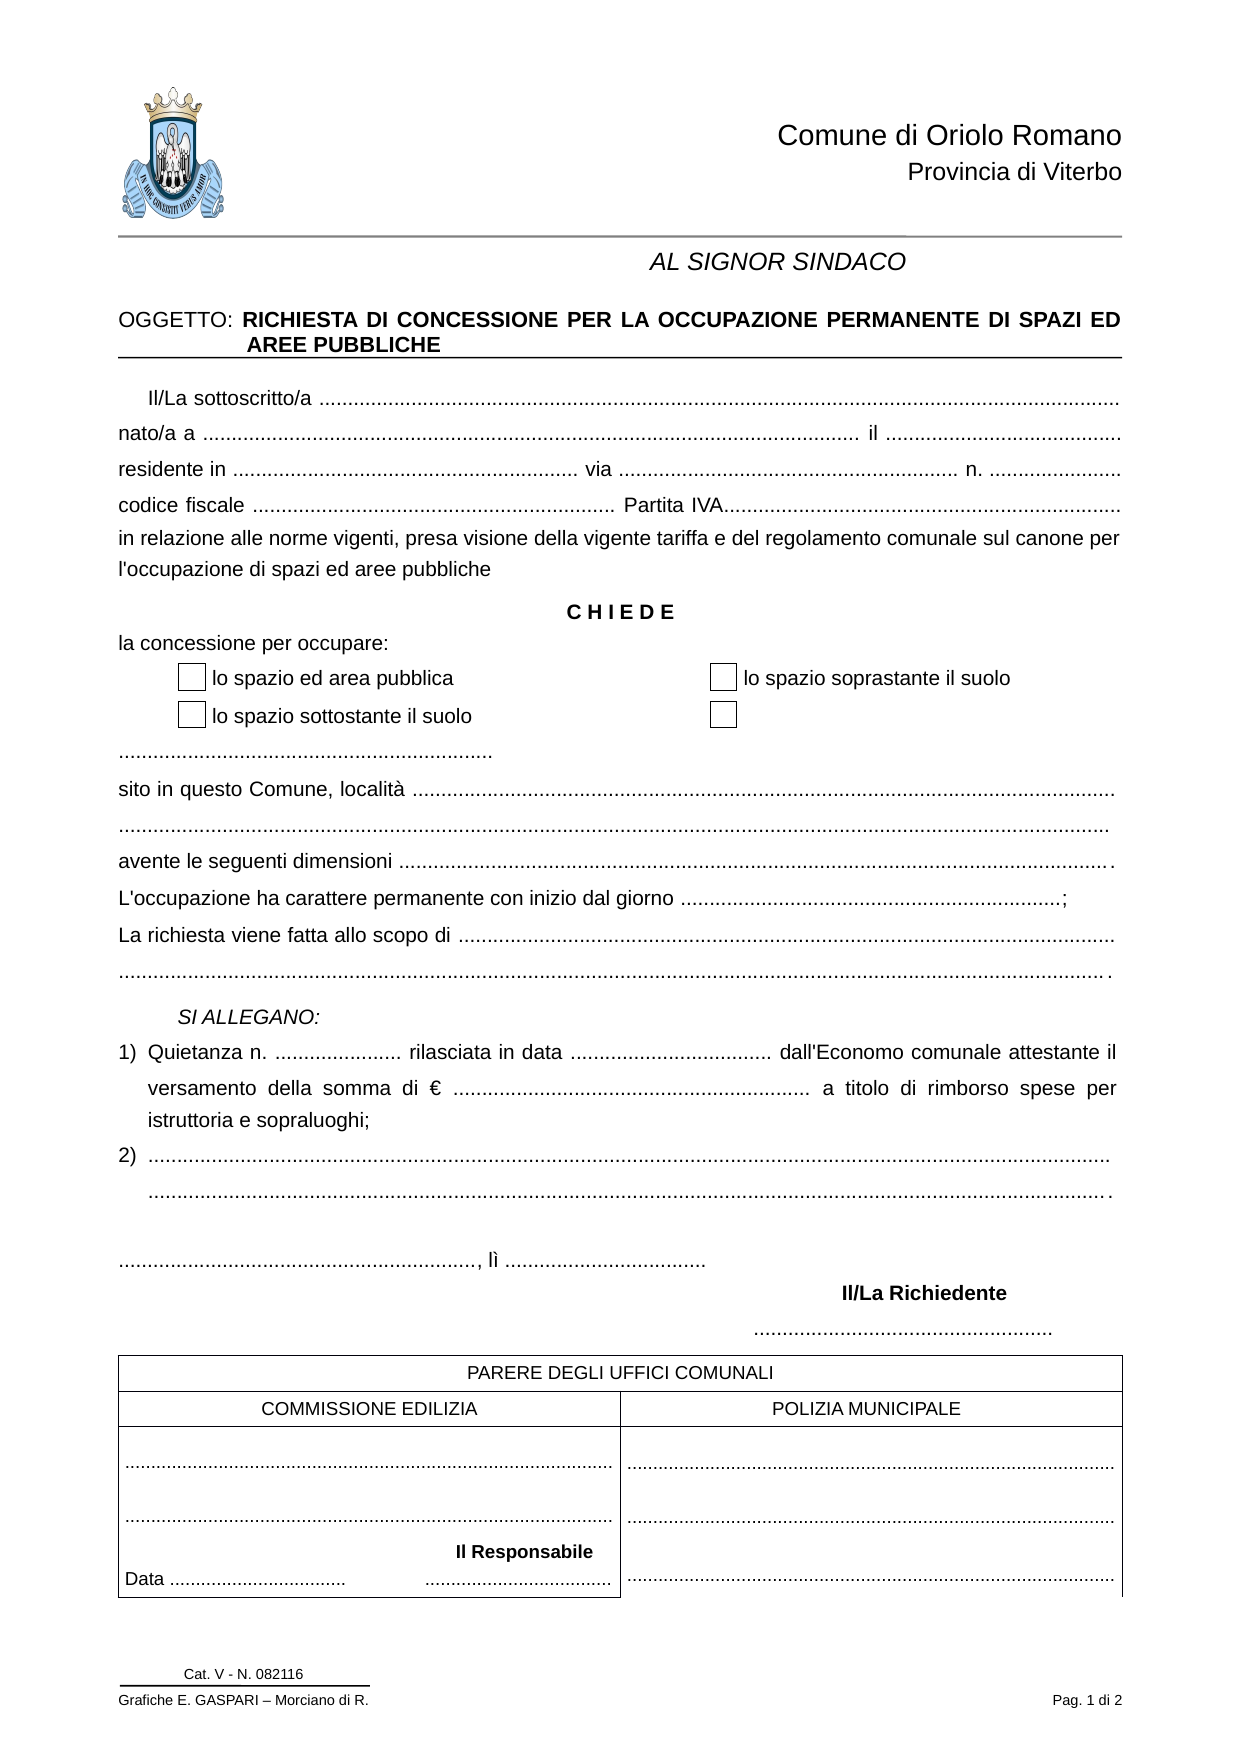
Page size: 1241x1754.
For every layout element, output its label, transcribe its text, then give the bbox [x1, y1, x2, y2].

picture [122, 87, 224, 219]
table_cell Il Responsabile Data .................................. .................................... [119, 1535, 620, 1597]
text SI ALLEGANO: [118, 1005, 1117, 1029]
text L'occupazione ha carattere permanente con inizio dal giorno ..................................................................; [118, 882, 1117, 911]
table_cell .............................................................................................. [119, 1427, 620, 1481]
text Il/La sottoscritto/a ........................................................................................................................................... nato/a a .................................................................................................................. il ......................................... residente in ............................................................ via ........................................................... n. ....................... codice fiscale ............................................................... Partita IVA..................................................................... in relazione alle norme vigenti, presa visione della vigente tariffa e del regolamento comunale sul canone per l'occupazione di spazi ed aree pubbliche [118, 382, 1122, 580]
text OGGETTO: RICHIESTA DI CONCESSIONE PER LA OCCUPAZIONE PERMANENTE DI SPAZI ED AREE PUBBLICHE [118, 307, 1122, 356]
text .............................................................., lì ................................... [118, 1244, 1117, 1272]
text la concessione per occupare: [118, 631, 1117, 655]
text .................................................... [753, 1312, 1117, 1341]
text lo spazio ed area pubblica lo spazio soprastante il suolo [118, 662, 1117, 691]
text Provincia di Viterbo [224, 157, 1122, 185]
table_cell .............................................................................................. [621, 1427, 1122, 1481]
table_cell POLIZIA MUNICIPALE [621, 1392, 1122, 1426]
subtitle Il/La Richiedente [842, 1281, 1117, 1305]
text Comune di Oriolo Romano [224, 118, 1122, 152]
text La richiesta viene fatta allo scopo di .................................................................................................................. ............................................................................................................................................................................ [118, 919, 1117, 984]
text lo spazio sottostante il suolo ................................................................. [118, 700, 1117, 764]
text AL SIGNOR SINDACO [650, 247, 1122, 276]
table_cell .............................................................................................. [621, 1481, 1122, 1535]
table_header PARERE DEGLI UFFICI COMUNALI [119, 1356, 1122, 1391]
table_cell .............................................................................................. [621, 1535, 1122, 1597]
subtitle C H I E D E [118, 600, 1122, 624]
table_cell COMMISSIONE EDILIZIA [119, 1392, 620, 1426]
list Quietanza n. ...................... rilasciata in data ................................... dall'Economo comunale attestante il versamento della somma di € .............................................................. a titolo di rimborso spese per istruttoria e sopraluoghi; [118, 1036, 1117, 1132]
table_cell .............................................................................................. [119, 1481, 620, 1535]
list ....................................................................................................................................................................... ....................................................................................................................................................................... [118, 1139, 1117, 1204]
text sito in questo Comune, località .......................................................................................................................... ............................................................................................................................................................................ avente le seguenti dimensioni ............................................................................................................................ [118, 773, 1117, 873]
